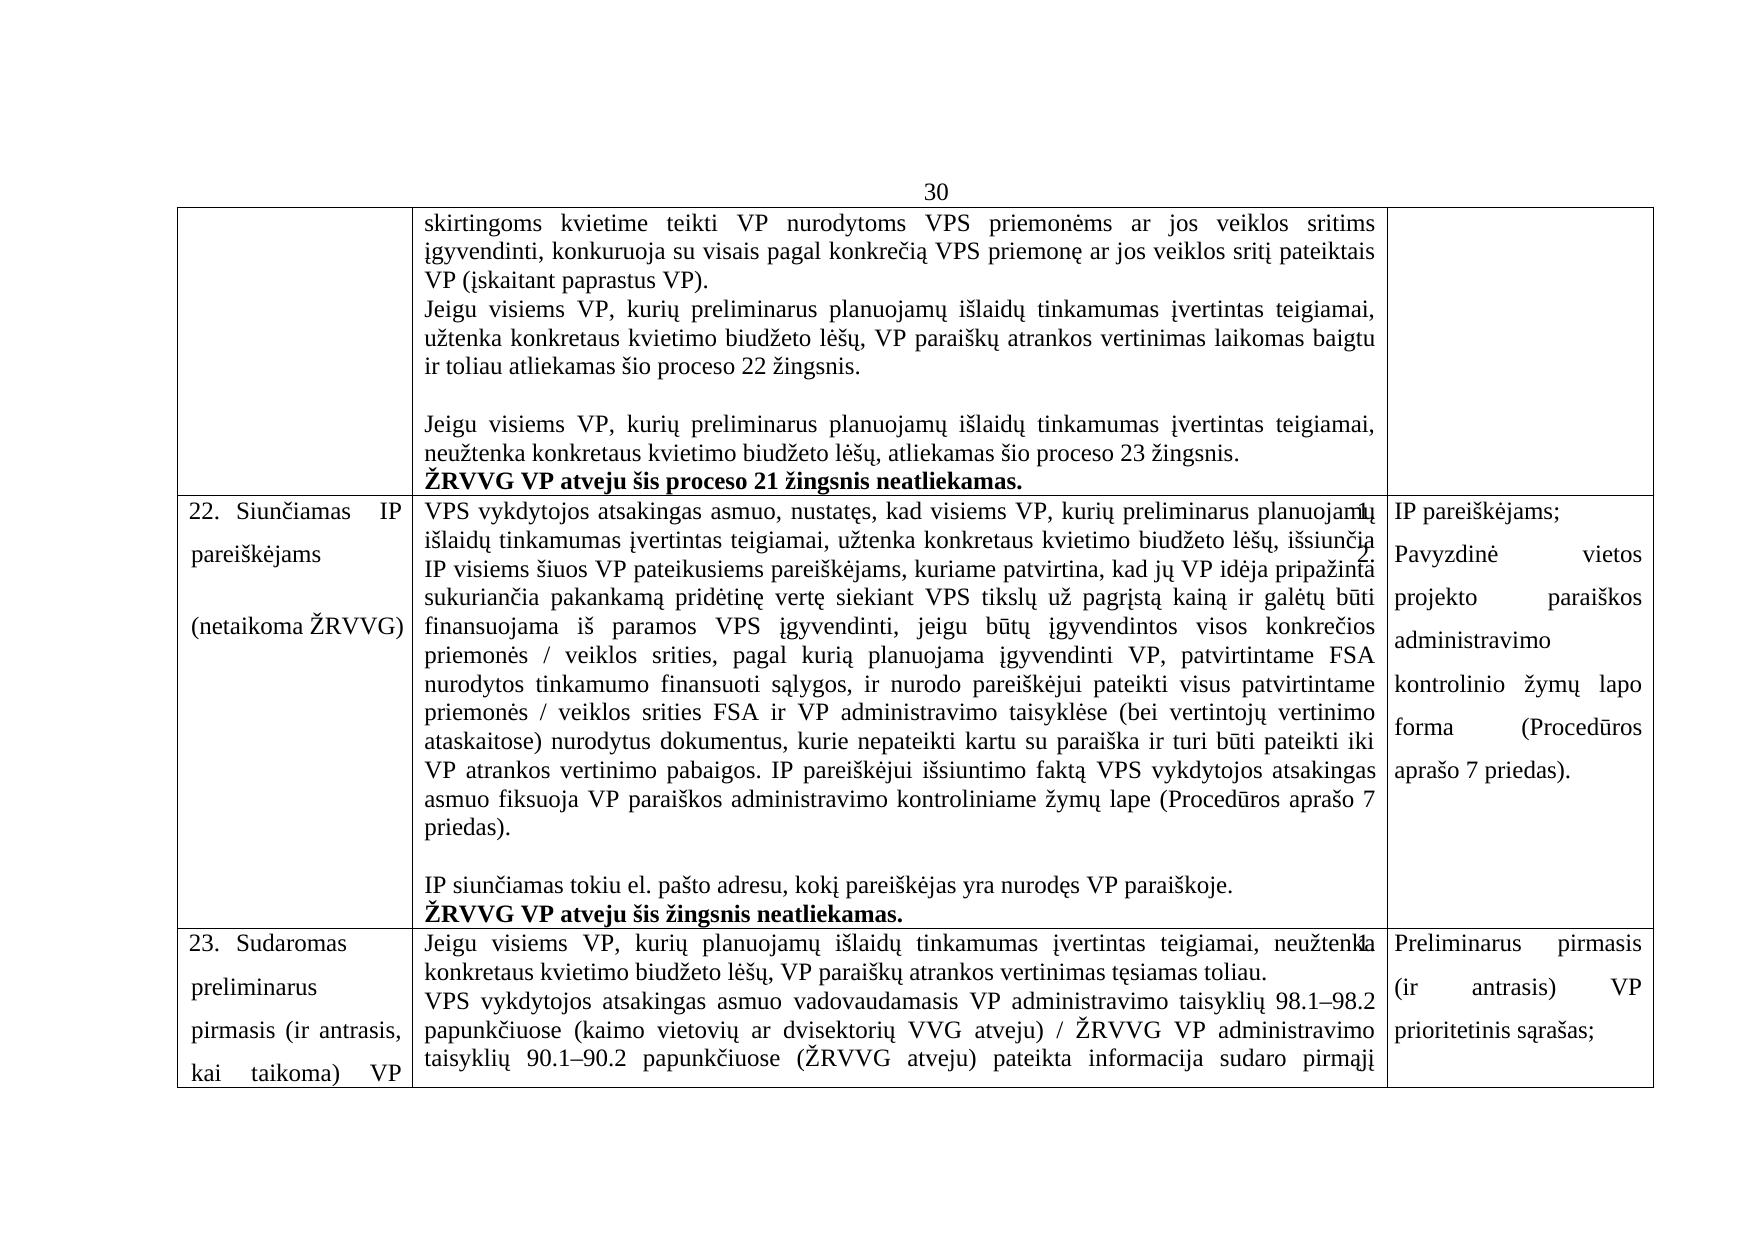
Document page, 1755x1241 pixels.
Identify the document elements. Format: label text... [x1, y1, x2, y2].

table_cell VPS vykdytojos atsakingas asmuo, nustatęs, kad visiems VP, kurių preliminarus planuojamų išlaidų tinkamumas įvertintas teigiamai, užtenka konkretaus kvietimo biudžeto lėšų, išsiunčia IP visiems šiuos VP pateikusiems pareiškėjams, kuriame patvirtina, kad jų VP idėja pripažinta sukuriančia pakankamą pridėtinę vertę siekiant VPS tikslų už pagrįstą kainą ir galėtų būti finansuojama iš paramos VPS įgyvendinti, jeigu būtų įgyvendintos visos konkrečios priemonės / veiklos srities, pagal kurią planuojama įgyvendinti VP, patvirtintame FSA nurodytos tinkamumo finansuoti sąlygos, ir nurodo pareiškėjui pateikti visus patvirtintame priemonės / veiklos srities FSA ir VP administravimo taisyklėse (bei vertintojų vertinimo ataskaitose) nurodytus dokumentus, kurie nepateikti kartu su paraiška ir turi būti pateikti iki VP atrankos vertinimo pabaigos. IP pareiškėjui išsiuntimo faktą VPS vykdytojos atsakingas asmuo fiksuoja VP paraiškos administravimo kontroliniame žymų lape (Procedūros aprašo 7 priedas). IP siunčiamas tokiu el. pašto adresu, kokį pareiškėjas yra nurodęs VP paraiškoje. ŽRVVG VP atveju šis žingsnis neatliekamas. [413, 496, 1387, 927]
table_cell 1. Preliminaraus VP planuojamų išlaidų tinkamumo vertinimo ataskaitos; 2. Konkretaus kvietimo skelbimas, parengtas pagal pavyzdinę kvietimo teikti vietos projektus skelbimo formą. [1388, 208, 1653, 495]
table_cell skirtingoms kvietime teikti VP nurodytoms VPS priemonėms ar jos veiklos sritims įgyvendinti, konkuruoja su visais pagal konkrečią VPS priemonę ar jos veiklos sritį pateiktais VP (įskaitant paprastus VP). Jeigu visiems VP, kurių preliminarus planuojamų išlaidų tinkamumas įvertintas teigiamai, užtenka konkretaus kvietimo biudžeto lėšų, VP paraiškų atrankos vertinimas laikomas baigtu ir toliau atliekamas šio proceso 22 žingsnis. Jeigu visiems VP, kurių preliminarus planuojamų išlaidų tinkamumas įvertintas teigiamai, neužtenka konkretaus kvietimo biudžeto lėšų, atliekamas šio proceso 23 žingsnis. ŽRVVG VP atveju šis proceso 21 žingsnis neatliekamas. [413, 208, 1387, 495]
table_cell 23. Sudaromas preliminarus pirmasis (ir antrasis, kai taikoma) VP [178, 929, 412, 1087]
table_cell 1. IP pareiškėjams; 2. Pavyzdinė vietos projekto paraiškos administravimo kontrolinio žymų lapo forma (Procedūros aprašo 7 priedas). [1388, 496, 1653, 927]
table_cell [178, 208, 412, 495]
table_cell Jeigu visiems VP, kurių planuojamų išlaidų tinkamumas įvertintas teigiamai, neužtenka konkretaus kvietimo biudžeto lėšų, VP paraiškų atrankos vertinimas tęsiamas toliau. VPS vykdytojos atsakingas asmuo vadovaudamasis VP administravimo taisyklių 98.1–98.2 papunkčiuose (kaimo vietovių ar dvisektorių VVG atveju) / ŽRVVG VP administravimo taisyklių 90.1–90.2 papunkčiuose (ŽRVVG atveju) pateikta informacija sudaro pirmąjį [413, 929, 1387, 1087]
table_cell 1. Preliminarus pirmasis (ir antrasis) VP prioritetinis sąrašas; 2. Pavyzdinė vietos projekto paraiškos administravimo kontrolinio žymų lapo forma (Procedūros aprašo 7 priedas). [1388, 929, 1653, 1087]
table_cell 22. Siunčiamas IP pareiškėjams (netaikoma ŽRVVG) [178, 496, 412, 927]
